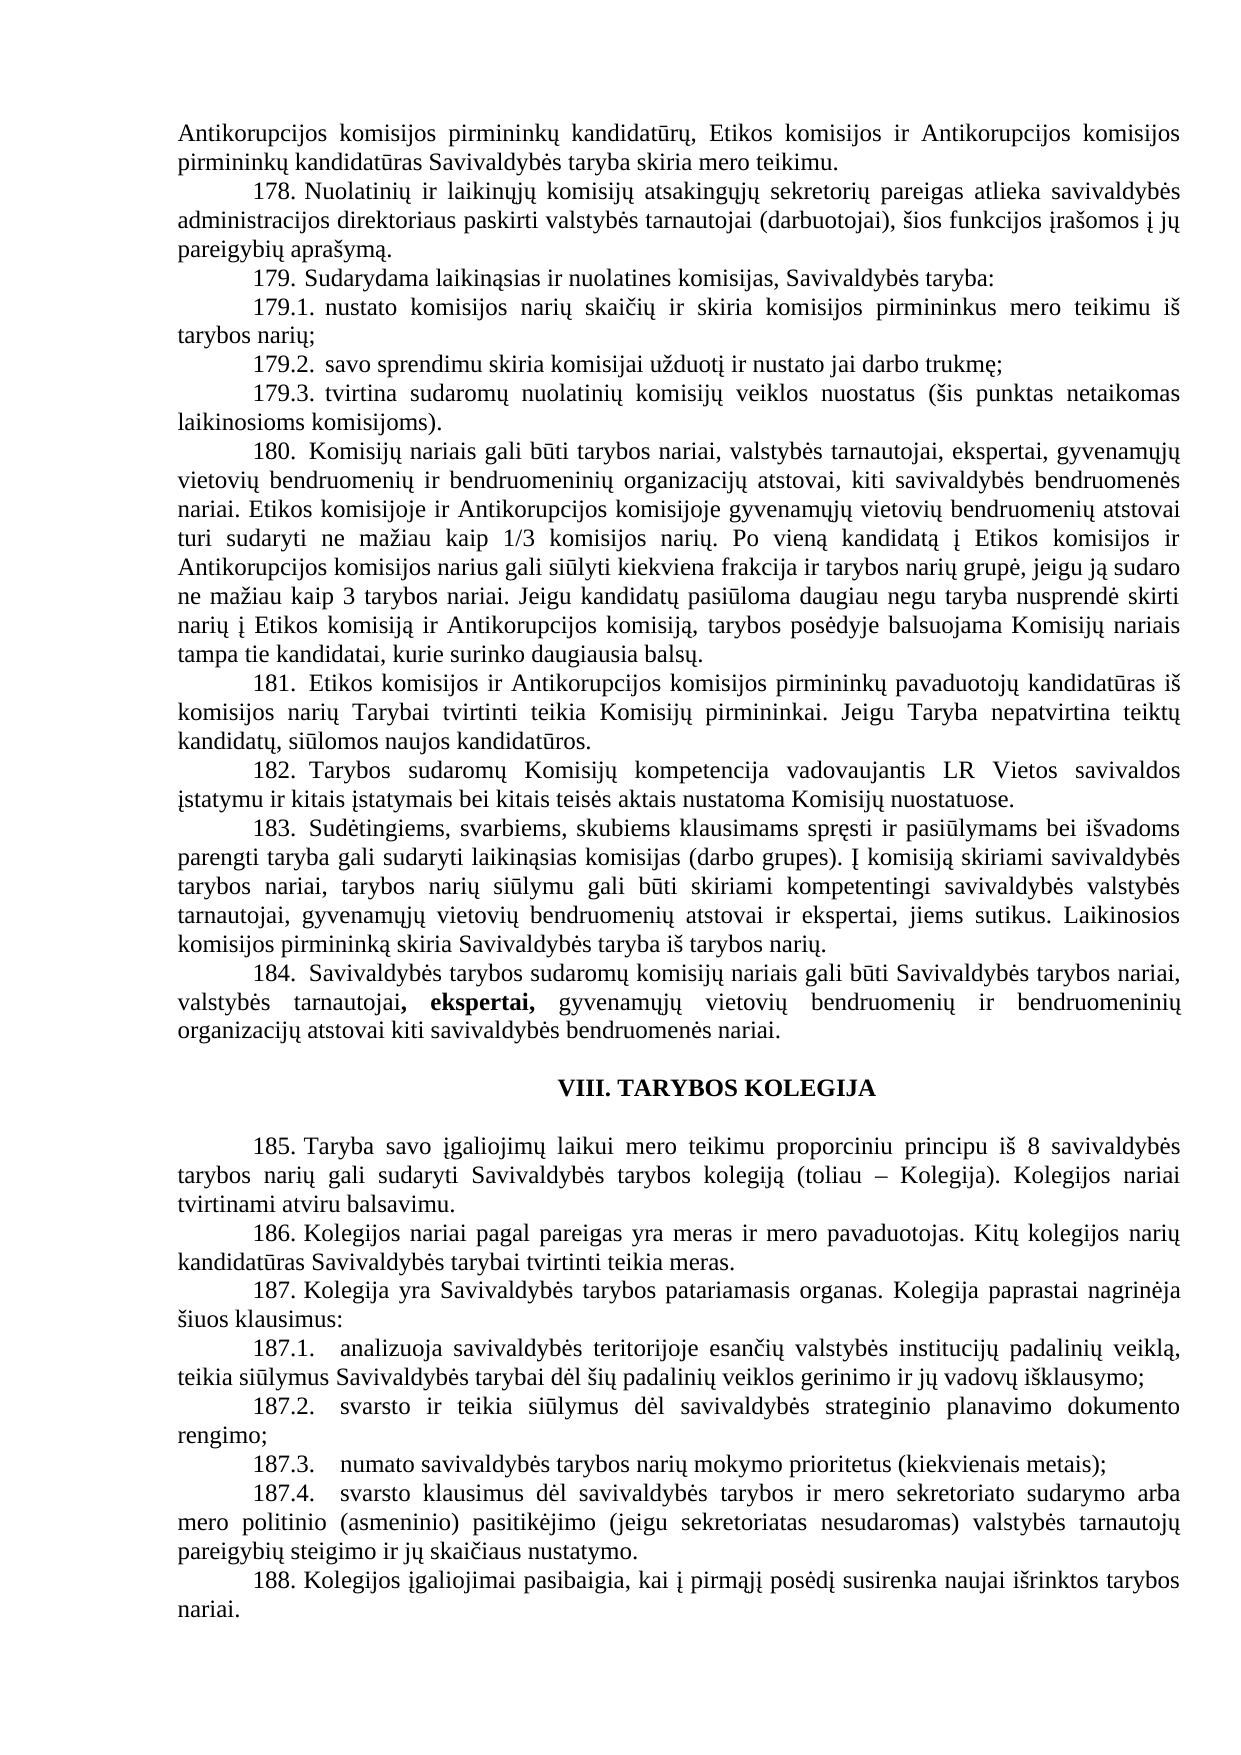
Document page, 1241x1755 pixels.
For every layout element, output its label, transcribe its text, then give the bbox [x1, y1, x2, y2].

text 187.4. svarsto klausimus dėl savivaldybės tarybos ir mero sekretoriato sudarymo arba mero politinio (asmeninio) pasitikėjimo (jeigu sekretoriatas nesudaromas) valstybės tarnautojų pareigybių steigimo ir jų skaičiaus nustatymo. [177, 1478, 1181, 1565]
text 186. Kolegijos nariai pagal pareigas yra meras ir mero pavaduotojas. Kitų kolegijos narių kandidatūras Savivaldybės tarybai tvirtinti teikia meras. [177, 1218, 1181, 1276]
text 185. Taryba savo įgaliojimų laikui mero teikimu proporciniu principu iš 8 savivaldybės tarybos narių gali sudaryti Savivaldybės tarybos kolegiją (toliau – Kolegija). Kolegijos nariai tvirtinami atviru balsavimu. [177, 1131, 1181, 1218]
text 181. Etikos komisijos ir Antikorupcijos komisijos pirmininkų pavaduotojų kandidatūras iš komisijos narių Tarybai tvirtinti teikia Komisijų pirmininkai. Jeigu Taryba nepatvirtina teiktų kandidatų, siūlomos naujos kandidatūros. [177, 668, 1181, 755]
text VIII. TARYBOS KOLEGIJA [177, 1073, 1181, 1102]
text 179. Sudarydama laikinąsias ir nuolatines komisijas, Savivaldybės taryba: [177, 263, 1181, 292]
text 187.3. numato savivaldybės tarybos narių mokymo prioritetus (kiekvienais metais); [177, 1449, 1181, 1478]
text 187.1. analizuoja savivaldybės teritorijoje esančių valstybės institucijų padalinių veiklą, teikia siūlymus Savivaldybės tarybai dėl šių padalinių veiklos gerinimo ir jų vadovų išklausymo; [177, 1334, 1181, 1392]
text 180. Komisijų nariais gali būti tarybos nariai, valstybės tarnautojai, ekspertai, gyvenamųjų vietovių bendruomenių ir bendruomeninių organizacijų atstovai, kiti savivaldybės bendruomenės nariai. Etikos komisijoje ir Antikorupcijos komisijoje gyvenamųjų vietovių bendruomenių atstovai turi sudaryti ne mažiau kaip 1/3 komisijos narių. Po vieną kandidatą į Etikos komisijos ir Antikorupcijos komisijos narius gali siūlyti kiekviena frakcija ir tarybos narių grupė, jeigu ją sudaro ne mažiau kaip 3 tarybos nariai. Jeigu kandidatų pasiūloma daugiau negu taryba nusprendė skirti narių į Etikos komisiją ir Antikorupcijos komisiją, tarybos posėdyje balsuojama Komisijų nariais tampa tie kandidatai, kurie surinko daugiausia balsų. [177, 437, 1181, 668]
text 187. Kolegija yra Savivaldybės tarybos patariamasis organas. Kolegija paprastai nagrinėja šiuos klausimus: [177, 1276, 1181, 1334]
text 183. Sudėtingiems, svarbiems, skubiems klausimams spręsti ir pasiūlymams bei išvadoms parengti taryba gali sudaryti laikinąsias komisijas (darbo grupes). Į komisiją skiriami savivaldybės tarybos nariai, tarybos narių siūlymu gali būti skiriami kompetentingi savivaldybės valstybės tarnautojai, gyvenamųjų vietovių bendruomenių atstovai ir ekspertai, jiems sutikus. Laikinosios komisijos pirmininką skiria Savivaldybės taryba iš tarybos narių. [177, 813, 1181, 958]
text 178. Nuolatinių ir laikinųjų komisijų atsakingųjų sekretorių pareigas atlieka savivaldybės administracijos direktoriaus paskirti valstybės tarnautojai (darbuotojai), šios funkcijos įrašomos į jų pareigybių aprašymą. [177, 176, 1181, 263]
text 179.2. savo sprendimu skiria komisijai užduotį ir nustato jai darbo trukmę; [177, 350, 1181, 379]
text 188. Kolegijos įgaliojimai pasibaigia, kai į pirmąjį posėdį susirenka naujai išrinktos tarybos nariai. [177, 1565, 1181, 1623]
text 179.3. tvirtina sudaromų nuolatinių komisijų veiklos nuostatus (šis punktas netaikomas laikinosioms komisijoms). [177, 379, 1181, 437]
text 184. Savivaldybės tarybos sudaromų komisijų nariais gali būti Savivaldybės tarybos nariai, valstybės tarnautojai, ekspertai, gyvenamųjų vietovių bendruomenių ir bendruomeninių organizacijų atstovai kiti savivaldybės bendruomenės nariai. [177, 958, 1181, 1045]
text Antikorupcijos komisijos pirmininkų kandidatūrų, Etikos komisijos ir Antikorupcijos komisijos pirmininkų kandidatūras Savivaldybės taryba skiria mero teikimu. [177, 118, 1181, 176]
text 182. Tarybos sudaromų Komisijų kompetencija vadovaujantis LR Vietos savivaldos įstatymu ir kitais įstatymais bei kitais teisės aktais nustatoma Komisijų nuostatuose. [177, 755, 1181, 813]
text 179.1. nustato komisijos narių skaičių ir skiria komisijos pirmininkus mero teikimu iš tarybos narių; [177, 292, 1181, 350]
text 187.2. svarsto ir teikia siūlymus dėl savivaldybės strateginio planavimo dokumento rengimo; [177, 1392, 1181, 1449]
